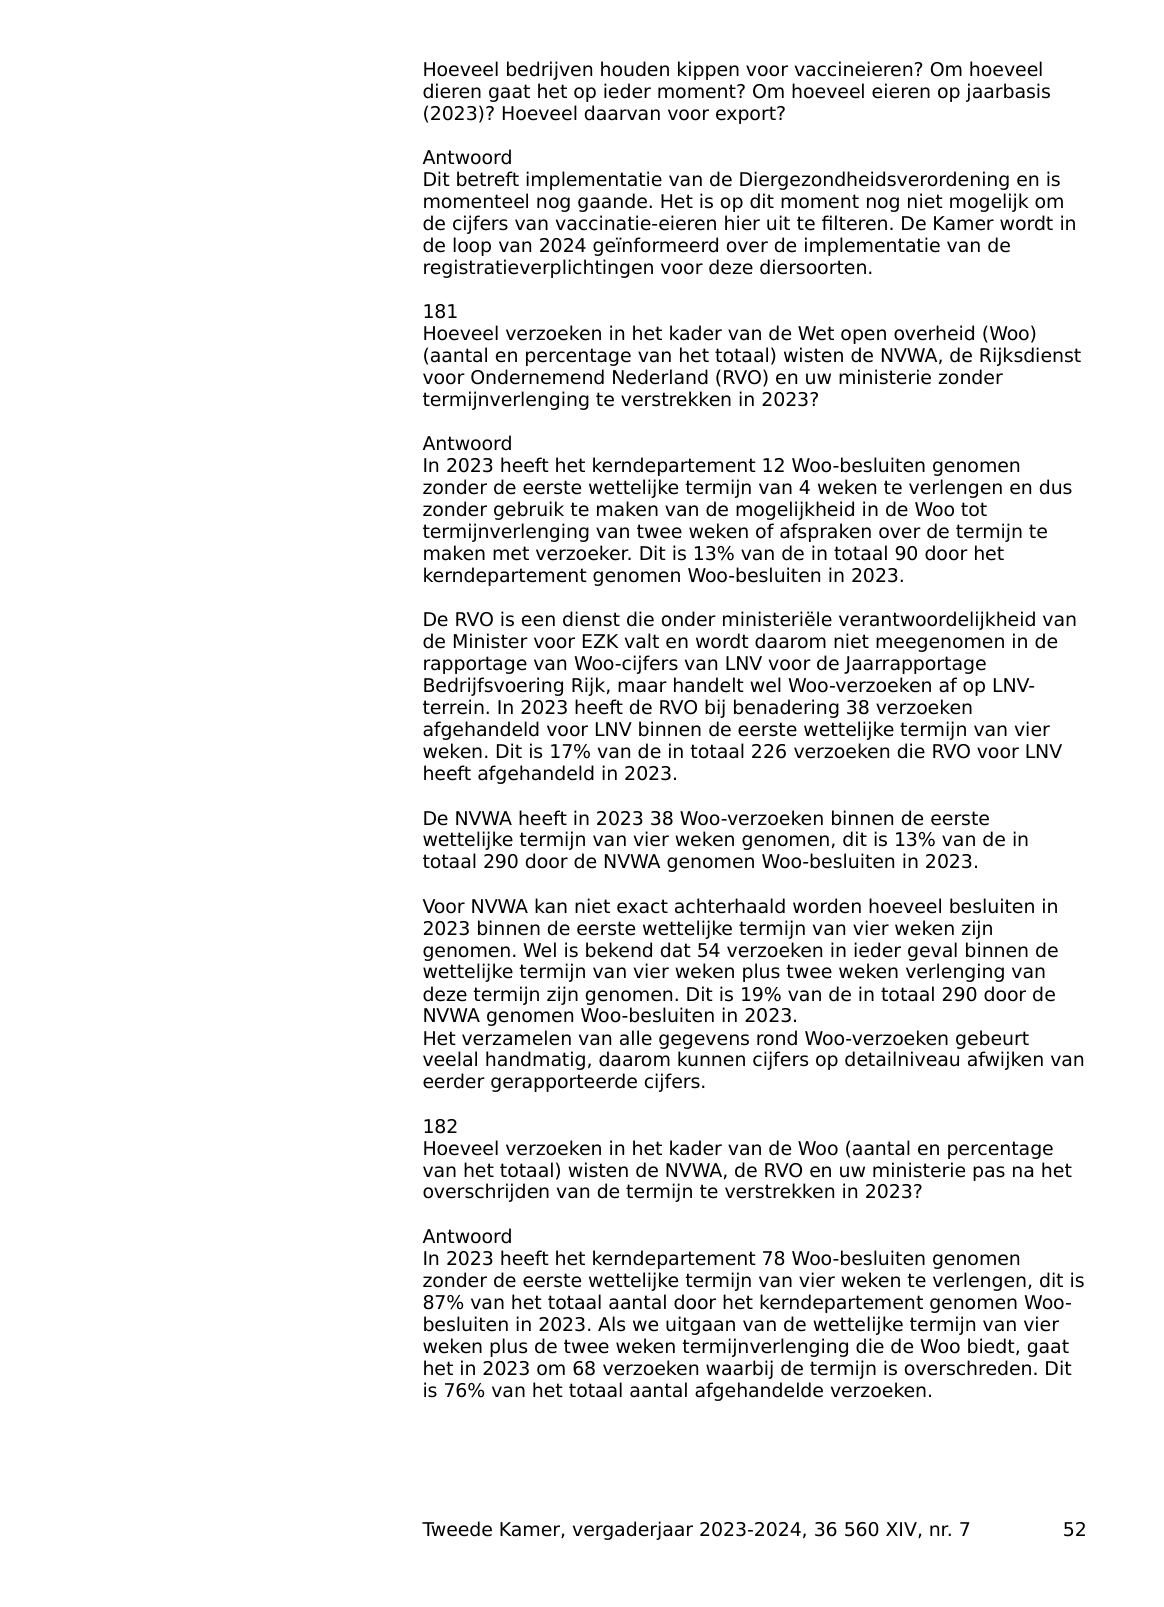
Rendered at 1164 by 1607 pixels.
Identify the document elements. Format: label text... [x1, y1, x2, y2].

text Antwoord [422, 1226, 1087, 1248]
text In 2023 heeft het kerndepartement 78 Woo-besluiten genomen zonder de eerste wettelijke termijn van vier weken te verlengen, dit is 87% van het totaal aantal door het kerndepartement genomen Woo-besluiten in 2023. Als we uitgaan van de wettelijke termijn van vier weken plus de twee weken termijnverlenging die de Woo biedt, gaat het in 2023 om 68 verzoeken waarbij de termijn is overschreden. Dit is 76% van het totaal aantal afgehandelde verzoeken. [422, 1248, 1087, 1401]
text De RVO is een dienst die onder ministeriële verantwoordelijkheid van de Minister voor EZK valt en wordt daarom niet meegenomen in de rapportage van Woo-cijfers van LNV voor de Jaarrapportage Bedrijfsvoering Rijk, maar handelt wel Woo-verzoeken af op LNV-terrein. In 2023 heeft de RVO bij benadering 38 verzoeken afgehandeld voor LNV binnen de eerste wettelijke termijn van vier weken. Dit is 17% van de in totaal 226 verzoeken die RVO voor LNV heeft afgehandeld in 2023. [422, 609, 1087, 785]
text Hoeveel verzoeken in het kader van de Woo (aantal en percentage van het totaal) wisten de NVWA, de RVO en uw ministerie pas na het overschrijden van de termijn te verstrekken in 2023? [422, 1137, 1087, 1203]
text In 2023 heeft het kerndepartement 12 Woo-besluiten genomen zonder de eerste wettelijke termijn van 4 weken te verlengen en dus zonder gebruik te maken van de mogelijkheid in de Woo tot termijnverlenging van twee weken of afspraken over de termijn te maken met verzoeker. Dit is 13% van de in totaal 90 door het kerndepartement genomen Woo-besluiten in 2023. [422, 455, 1087, 587]
text Dit betreft implementatie van de Diergezondheidsverordening en is momenteel nog gaande. Het is op dit moment nog niet mogelijk om de cijfers van vaccinatie-eieren hier uit te filteren. De Kamer wordt in de loop van 2024 geïnformeerd over de implementatie van de registratieverplichtingen voor deze diersoorten. [422, 169, 1087, 279]
text Antwoord [422, 433, 1087, 455]
text Het verzamelen van alle gegevens rond Woo-verzoeken gebeurt veelal handmatig, daarom kunnen cijfers op detailniveau afwijken van eerder gerapporteerde cijfers. [422, 1027, 1087, 1093]
text 182 [422, 1116, 1087, 1137]
text 181 [422, 301, 1087, 323]
text De NVWA heeft in 2023 38 Woo-verzoeken binnen de eerste wettelijke termijn van vier weken genomen, dit is 13% van de in totaal 290 door de NVWA genomen Woo-besluiten in 2023. [422, 807, 1087, 873]
text Hoeveel verzoeken in het kader van de Wet open overheid (Woo) (aantal en percentage van het totaal) wisten de NVWA, de Rijksdienst voor Ondernemend Nederland (RVO) en uw ministerie zonder termijnverlenging te verstrekken in 2023? [422, 323, 1087, 411]
text Antwoord [422, 147, 1087, 169]
text Voor NVWA kan niet exact achterhaald worden hoeveel besluiten in 2023 binnen de eerste wettelijke termijn van vier weken zijn genomen. Wel is bekend dat 54 verzoeken in ieder geval binnen de wettelijke termijn van vier weken plus twee weken verlenging van deze termijn zijn genomen. Dit is 19% van de in totaal 290 door de NVWA genomen Woo-besluiten in 2023. [422, 896, 1087, 1027]
text Hoeveel bedrijven houden kippen voor vaccineieren? Om hoeveel dieren gaat het op ieder moment? Om hoeveel eieren op jaarbasis (2023)? Hoeveel daarvan voor export? [422, 59, 1087, 125]
